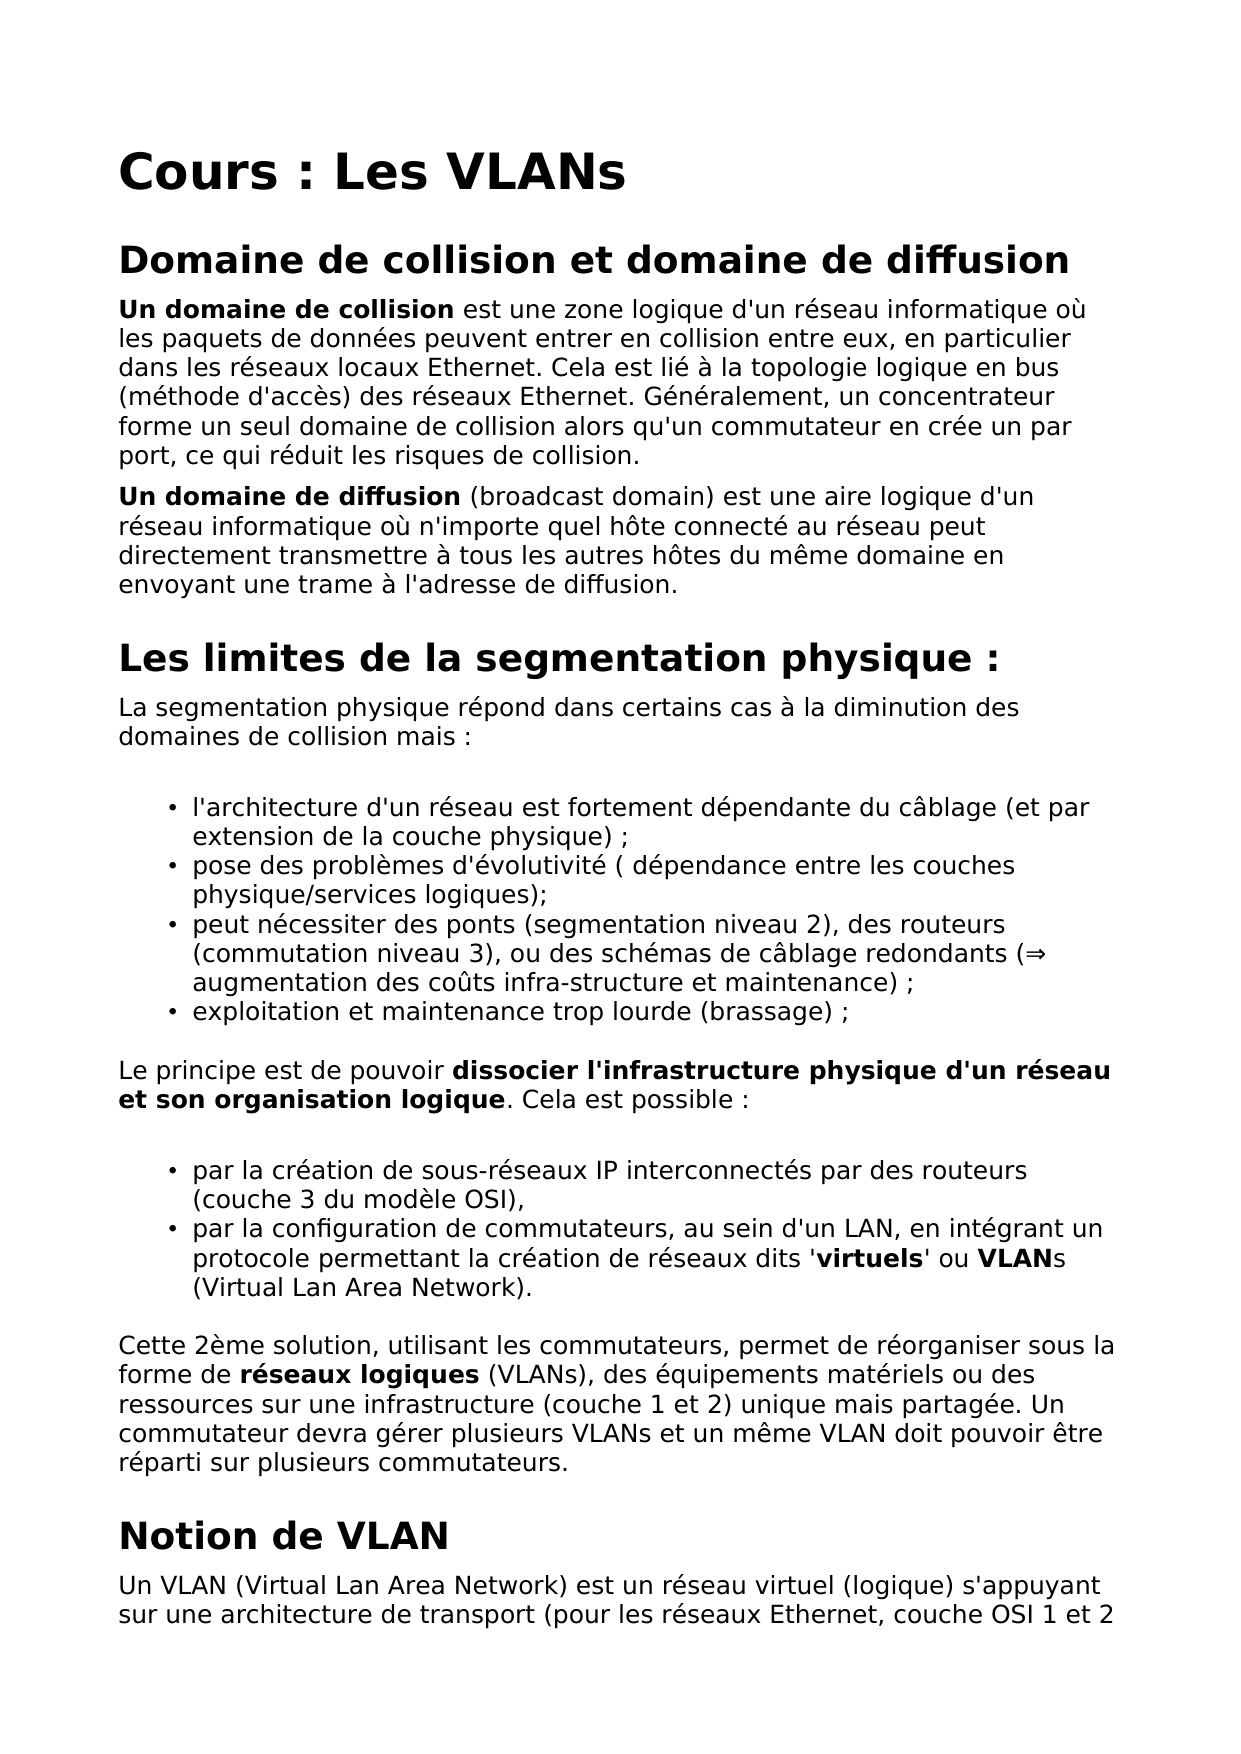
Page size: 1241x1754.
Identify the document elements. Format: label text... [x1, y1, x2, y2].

text Un domaine de diffusion (broadcast domain) est une aire logique d'un réseau informatique où n'importe quel hôte connecté au réseau peut directement transmettre à tous les autres hôtes du même domaine en envoyant une trame à l'adresse de diffusion. [118, 482, 1122, 599]
list par la configuration de commutateurs, au sein d'un LAN, en intégrant un protocole permettant la création de réseaux dits 'virtuels' ou VLANs (Virtual Lan Area Network). [177, 1214, 1122, 1302]
subtitle Domaine de collision et domaine de diffusion [118, 239, 1122, 282]
subtitle Notion de VLAN [118, 1515, 1122, 1558]
list l'architecture d'un réseau est fortement dépendante du câblage (et par extension de la couche physique) ; [177, 793, 1122, 851]
text Cette 2ème solution, utilisant les commutateurs, permet de réorganiser sous la forme de réseaux logiques (VLANs), des équipements matériels ou des ressources sur une infrastructure (couche 1 et 2) unique mais partagée. Un commutateur devra gérer plusieurs VLANs et un même VLAN doit pouvoir être réparti sur plusieurs commutateurs. [118, 1332, 1122, 1477]
text Le principe est de pouvoir dissocier l'infrastructure physique d'un réseau et son organisation logique. Cela est possible : [118, 1056, 1122, 1114]
list peut nécessiter des ponts (segmentation niveau 2), des routeurs (commutation niveau 3), ou des schémas de câblage redondants (⇒ augmentation des coûts infra-structure et maintenance) ; [177, 910, 1122, 997]
list pose des problèmes d'évolutivité ( dépendance entre les couches physique/services logiques); [177, 851, 1122, 910]
text Un domaine de collision est une zone logique d'un réseau informatique où les paquets de données peuvent entrer en collision entre eux, en particulier dans les réseaux locaux Ethernet. Cela est lié à la topologie logique en bus (méthode d'accès) des réseaux Ethernet. Généralement, un concentrateur forme un seul domaine de collision alors qu'un commutateur en crée un par port, ce qui réduit les risques de collision. [118, 295, 1122, 470]
list exploitation et maintenance trop lourde (brassage) ; [177, 997, 1122, 1026]
subtitle Cours : Les VLANs [118, 143, 1122, 201]
text La segmentation physique répond dans certains cas à la diminution des domaines de collision mais : [118, 693, 1122, 751]
list par la création de sous-réseaux IP interconnectés par des routeurs (couche 3 du modèle OSI), [177, 1156, 1122, 1214]
text Un VLAN (Virtual Lan Area Network) est un réseau virtuel (logique) s'appuyant sur une architecture de transport (pour les réseaux Ethernet, couche OSI 1 et 2 [118, 1571, 1122, 1629]
subtitle Les limites de la segmentation physique : [118, 637, 1122, 680]
